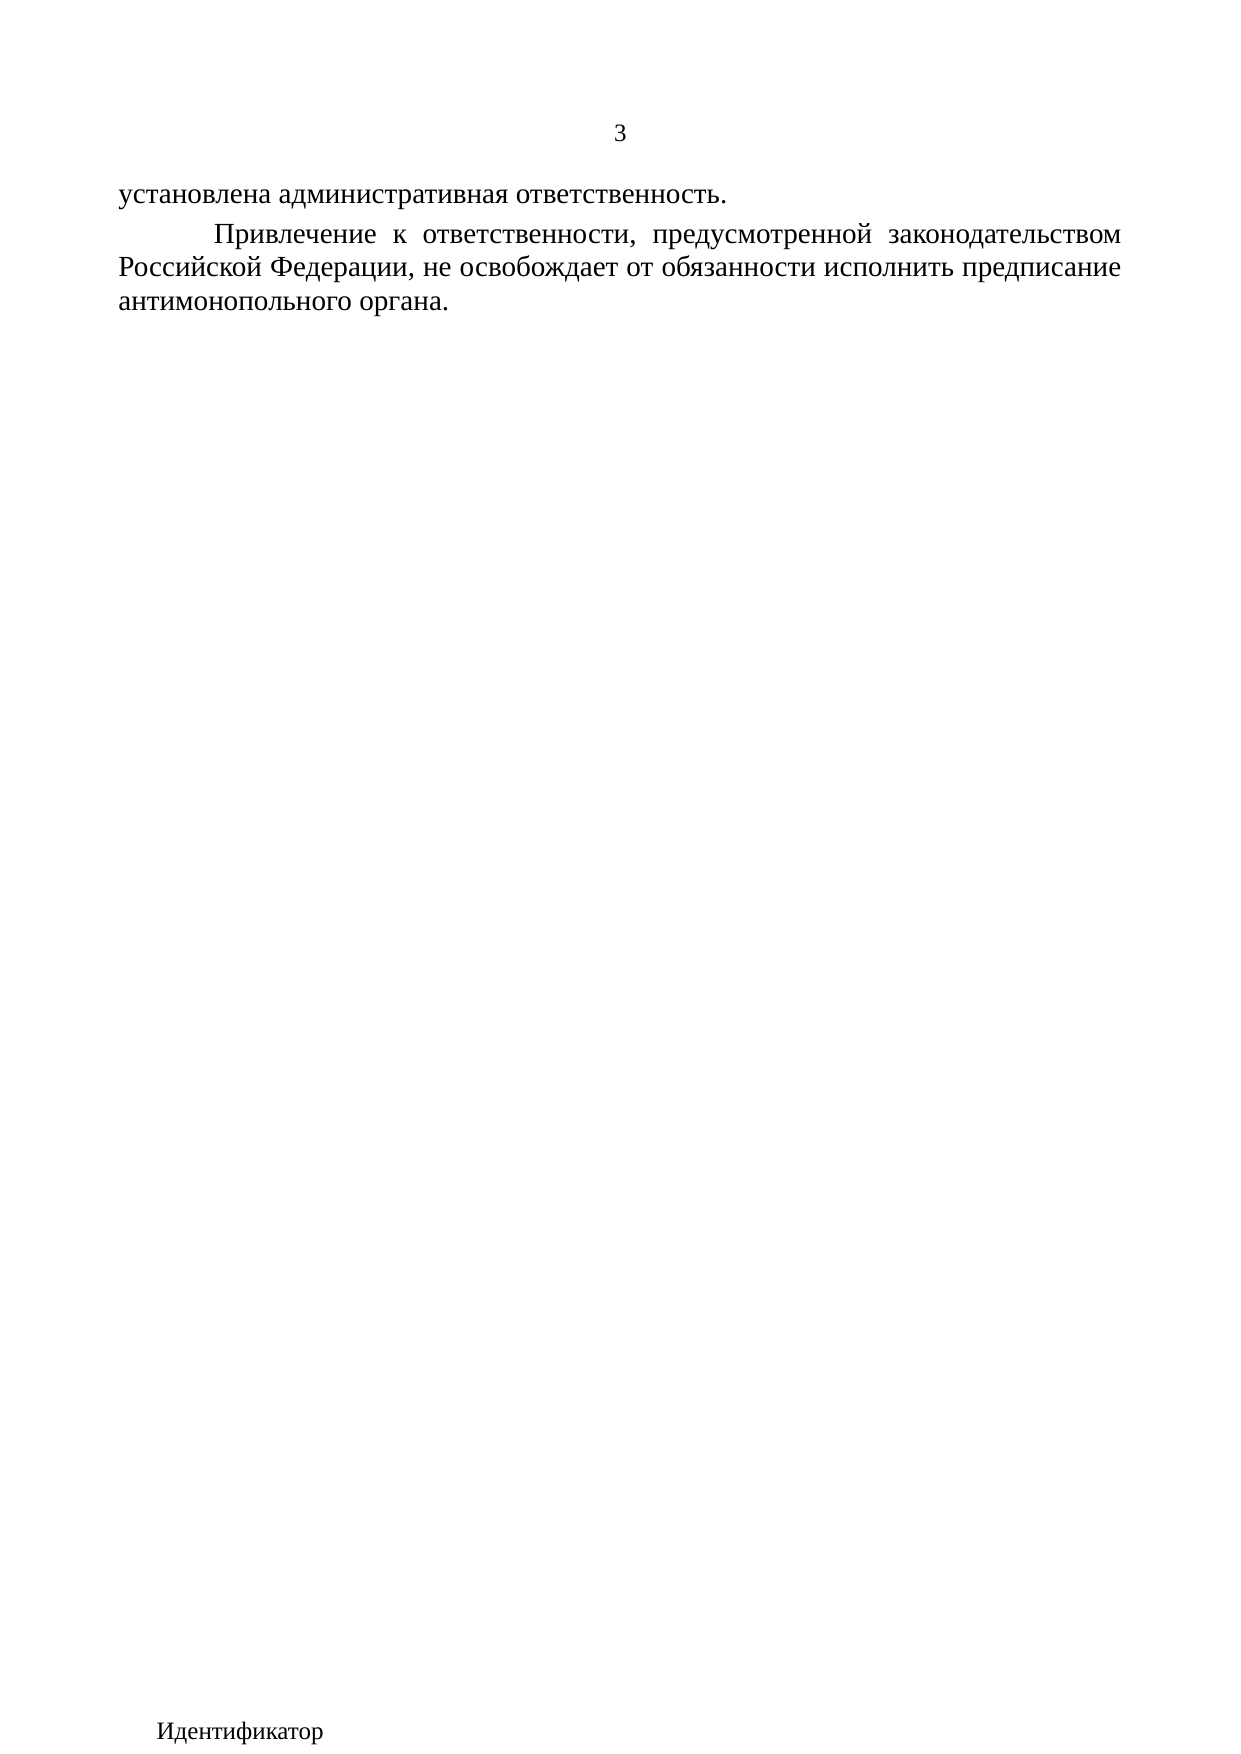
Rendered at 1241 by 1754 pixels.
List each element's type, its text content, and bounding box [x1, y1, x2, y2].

list Привлечение к ответственности, предусмотренной законодательством Российской Федерации, не освобождает от обязанности исполнить предписание антимонопольного органа. [118, 216, 1122, 316]
list установлена административная ответственность. [118, 176, 1122, 210]
